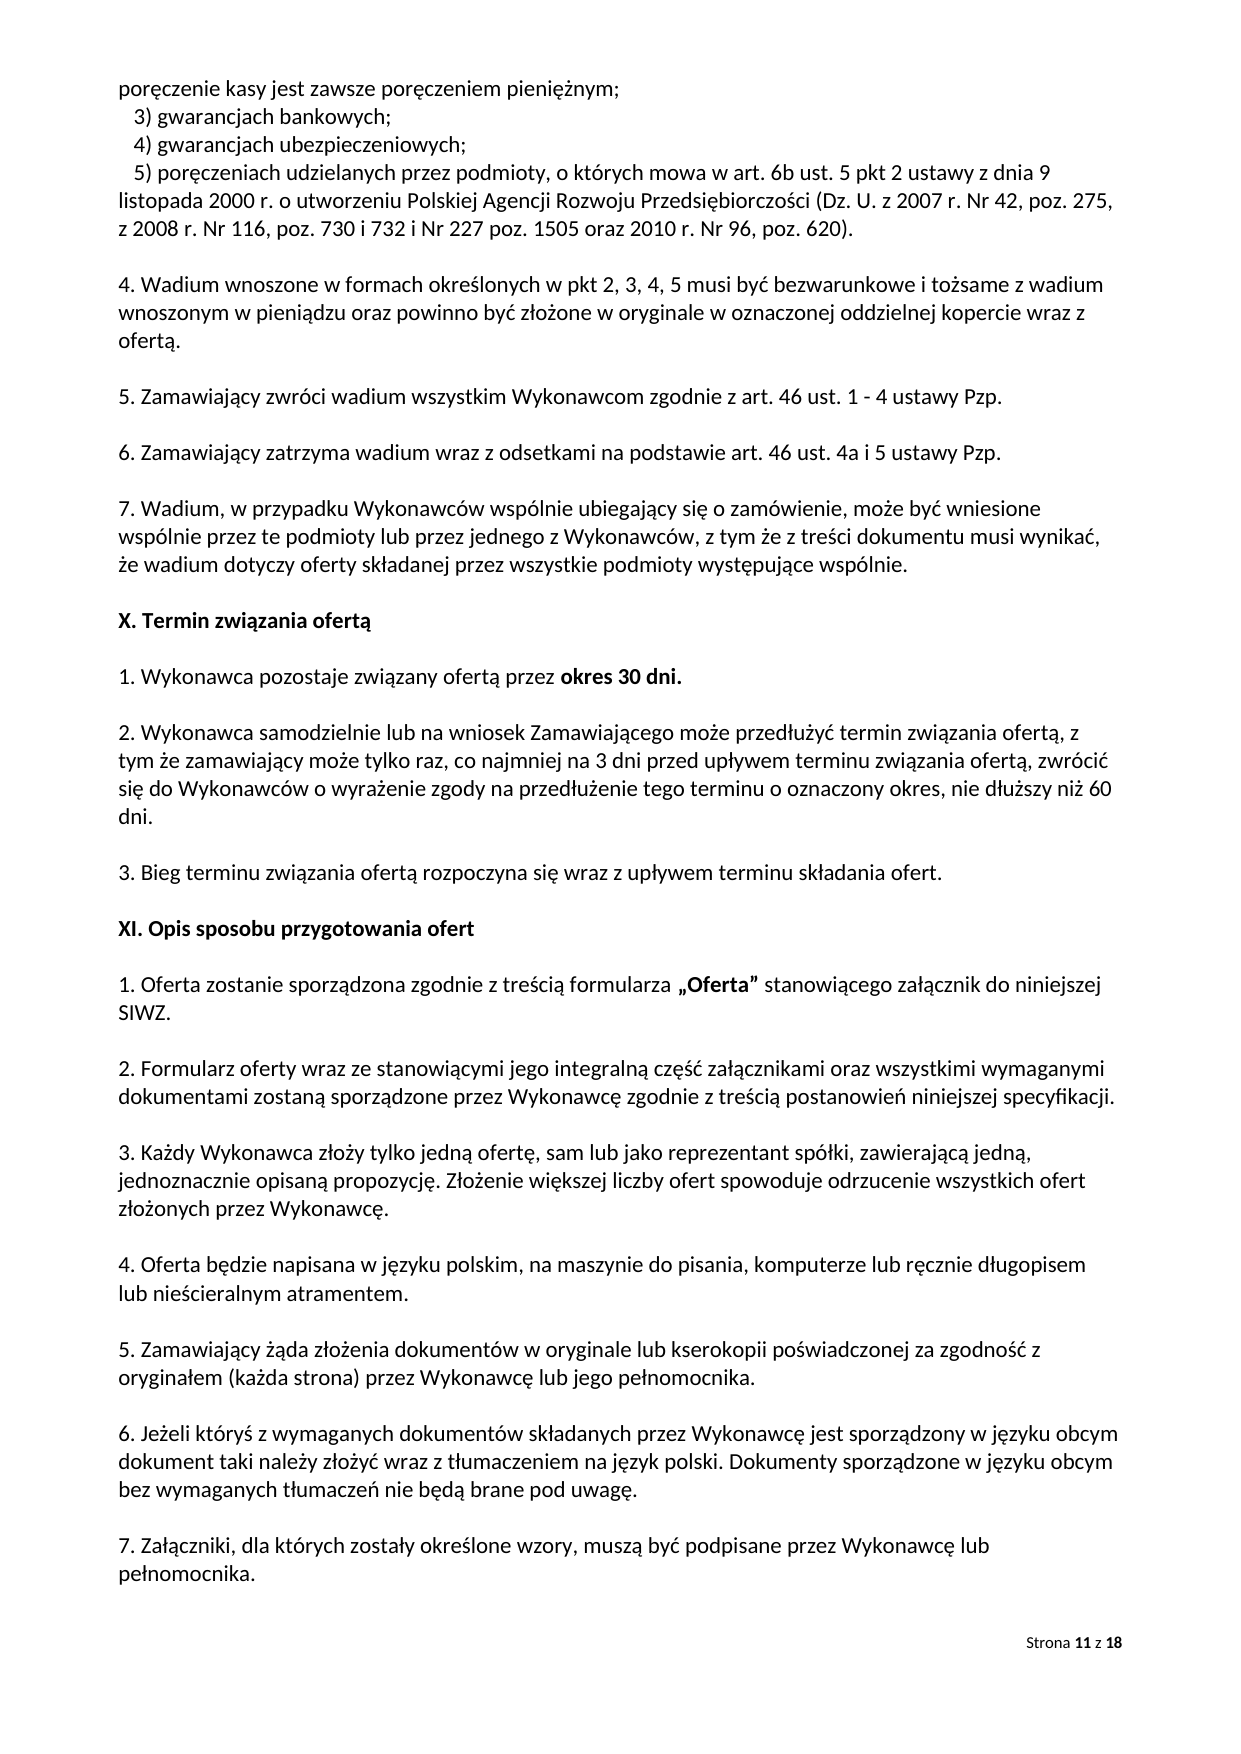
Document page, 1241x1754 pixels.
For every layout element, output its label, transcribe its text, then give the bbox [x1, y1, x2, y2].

text X. Termin związania ofertą [118, 606, 1122, 634]
text 6. Jeżeli któryś z wymaganych dokumentów składanych przez Wykonawcę jest sporządzony w języku obcym [118, 1419, 1122, 1447]
text 1. Wykonawca pozostaje związany ofertą przez okres 30 dni. [118, 662, 1122, 690]
text 7. Załączniki, dla których zostały określone wzory, muszą być podpisane przez Wykonawcę lub pełnomocnika. [118, 1531, 1122, 1587]
text 4. Wadium wnoszone w formach określonych w pkt 2, 3, 4, 5 musi być bezwarunkowe i tożsame z wadium [118, 270, 1122, 298]
text 2. Wykonawca samodzielnie lub na wniosek Zamawiającego może przedłużyć termin związania ofertą, z tym że zamawiający może tylko raz, co najmniej na 3 dni przed upływem terminu związania ofertą, zwrócić się do Wykonawców o wyrażenie zgody na przedłużenie tego terminu o oznaczony okres, nie dłuższy niż 60 dni. [118, 718, 1122, 830]
text 1. Oferta zostanie sporządzona zgodnie z treścią formularza „Oferta” stanowiącego załącznik do niniejszej SIWZ. [118, 970, 1122, 1026]
text 6. Zamawiający zatrzyma wadium wraz z odsetkami na podstawie art. 46 ust. 4a i 5 ustawy Pzp. [118, 438, 1122, 466]
text poręczenie kasy jest zawsze poręczeniem pieniężnym; [118, 74, 1122, 102]
text 5. Zamawiający żąda złożenia dokumentów w oryginale lub kserokopii poświadczonej za zgodność z oryginałem (każda strona) przez Wykonawcę lub jego pełnomocnika. [118, 1335, 1122, 1391]
text 4. Oferta będzie napisana w języku polskim, na maszynie do pisania, komputerze lub ręcznie długopisem lub nieścieralnym atramentem. [118, 1251, 1122, 1307]
text dokumentami zostaną sporządzone przez Wykonawcę zgodnie z treścią postanowień niniejszej specyfikacji. [118, 1082, 1122, 1111]
text 4) gwarancjach ubezpieczeniowych; [118, 130, 1122, 158]
text 3. Bieg terminu związania ofertą rozpoczyna się wraz z upływem terminu składania ofert. [118, 858, 1122, 886]
text wnoszonym w pieniądzu oraz powinno być złożone w oryginale w oznaczonej oddzielnej kopercie wraz z ofertą. [118, 298, 1122, 354]
text 3. Każdy Wykonawca złoży tylko jedną ofertę, sam lub jako reprezentant spółki, zawierającą jedną, jednoznacznie opisaną propozycję. Złożenie większej liczby ofert spowoduje odrzucenie wszystkich ofert złożonych przez Wykonawcę. [118, 1138, 1122, 1223]
text 3) gwarancjach bankowych; [118, 102, 1122, 130]
text 2. Formularz oferty wraz ze stanowiącymi jego integralną część załącznikami oraz wszystkimi wymaganymi [118, 1054, 1122, 1082]
text 7. Wadium, w przypadku Wykonawców wspólnie ubiegający się o zamówienie, może być wniesione wspólnie przez te podmioty lub przez jednego z Wykonawców, z tym że z treści dokumentu musi wynikać, że wadium dotyczy oferty składanej przez wszystkie podmioty występujące wspólnie. [118, 494, 1122, 578]
text 5. Zamawiający zwróci wadium wszystkim Wykonawcom zgodnie z art. 46 ust. 1 - 4 ustawy Pzp. [118, 382, 1122, 410]
text 5) poręczeniach udzielanych przez podmioty, o których mowa w art. 6b ust. 5 pkt 2 ustawy z dnia 9 listopada 2000 r. o utworzeniu Polskiej Agencji Rozwoju Przedsiębiorczości (Dz. U. z 2007 r. Nr 42, poz. 275, z 2008 r. Nr 116, poz. 730 i 732 i Nr 227 poz. 1505 oraz 2010 r. Nr 96, poz. 620). [118, 158, 1122, 242]
text XI. Opis sposobu przygotowania ofert [118, 914, 1122, 942]
text dokument taki należy złożyć wraz z tłumaczeniem na język polski. Dokumenty sporządzone w języku obcym bez wymaganych tłumaczeń nie będą brane pod uwagę. [118, 1447, 1122, 1503]
